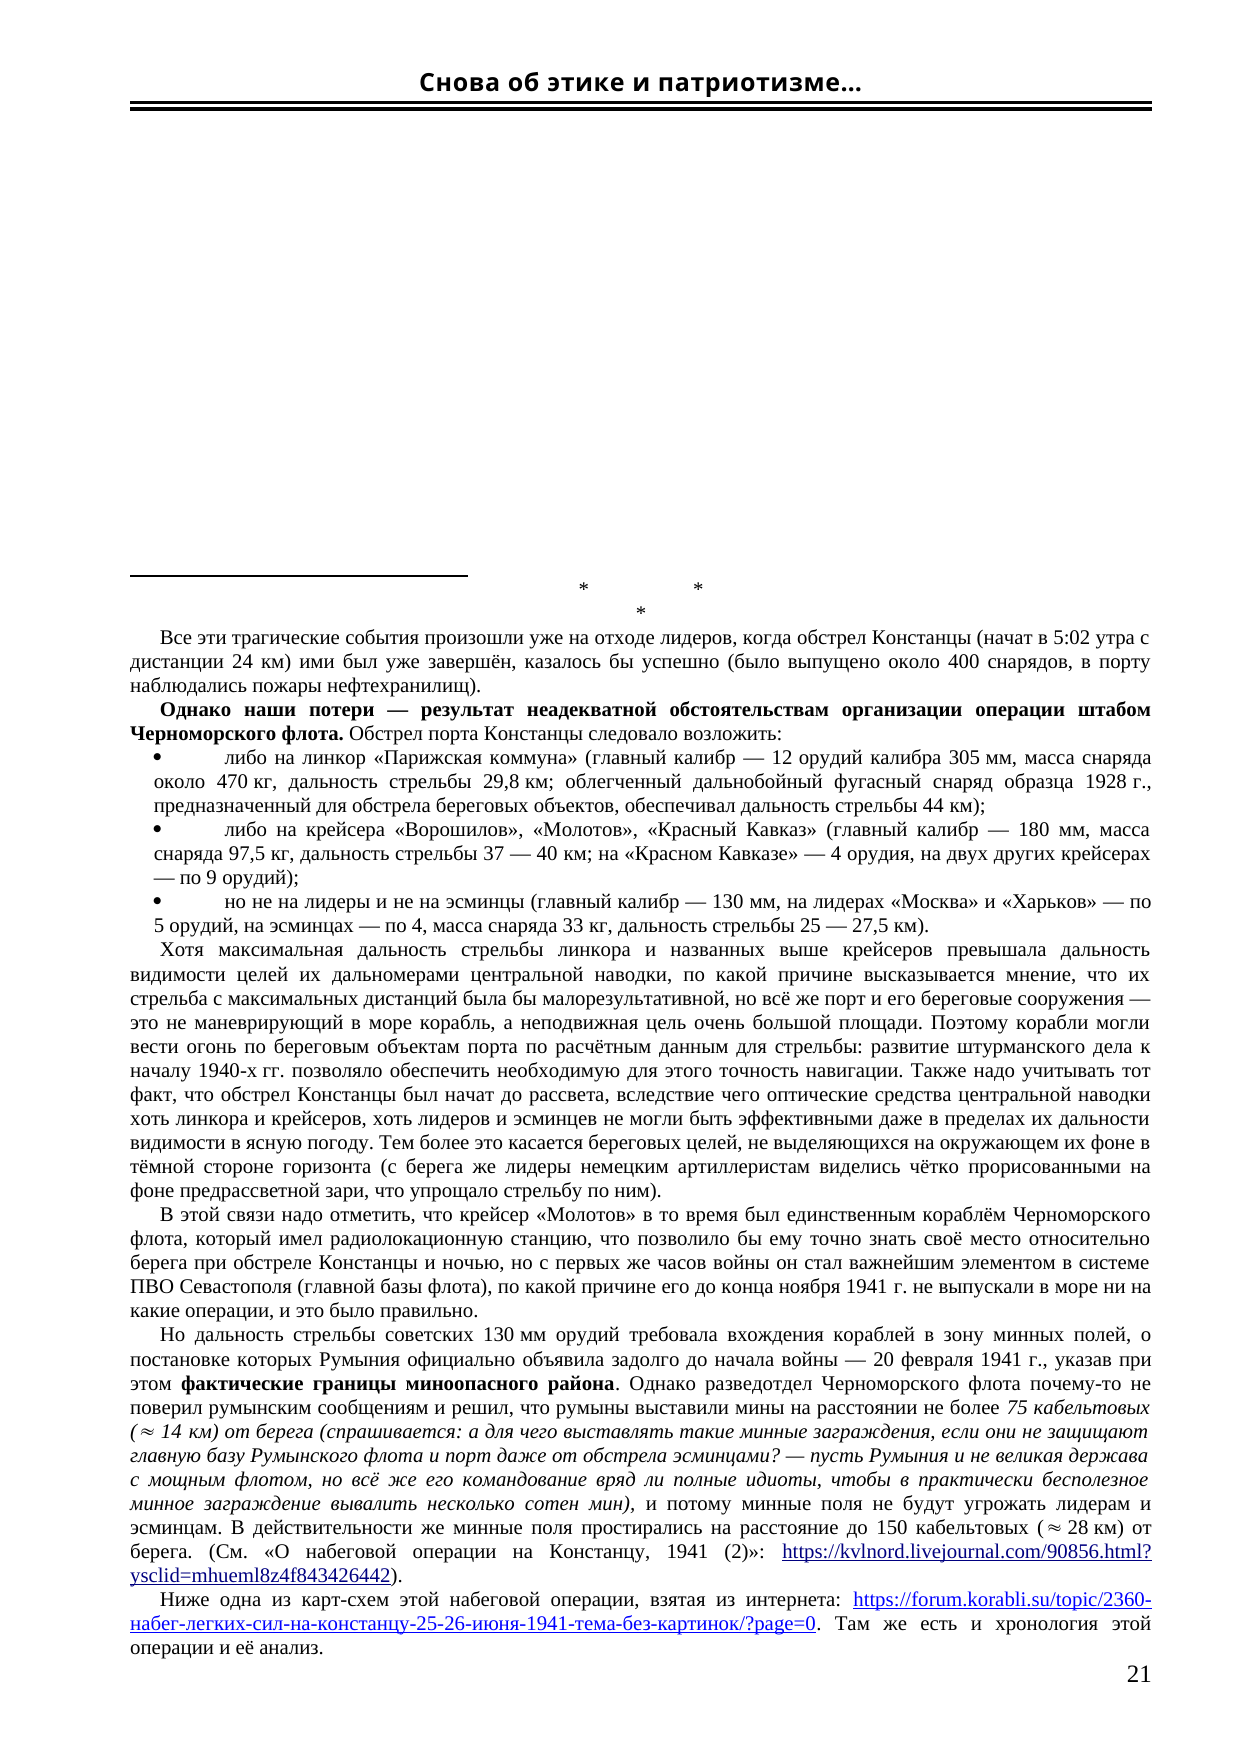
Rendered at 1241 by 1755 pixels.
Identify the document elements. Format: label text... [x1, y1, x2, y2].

list либо на крейсера «Ворошилов», «Молотов», «Красный Кавказ» (главный калибр — 180 мм, масса снаряда 97,5 кг, дальность стрельбы 37 — 40 км; на «Красном Кавказе» — 4 орудия, на двух других крейсерах — по 9 орудий); [153, 817, 1152, 889]
text В этой связи надо отметить, что крейсер «Молотов» в то время был единственным кораблём Черноморского флота, который имел радиолокационную станцию, что позволило бы ему точно знать своё место относительно берега при обстреле Констанцы и ночью, но с первых же часов войны он стал важнейшим элементом в системе ПВО Севастополя (главной базы флота), по какой причине его до конца ноября 1941 г. не выпускали в море ни на какие операции, и это было правильно. [130, 1202, 1152, 1322]
text Но дальность стрельбы советских 130 мм орудий требовала вхождения кораблей в зону минных полей, о постановке которых Румыния официально объявила задолго до начала войны — 20 февраля 1941 г., указав при этом фактические границы миноопасного района. Однако разведотдел Черноморского флота почему-то не поверил румынским сообщениям и решил, что румыны выставили мины на расстоянии не более 75 кабельтовых ( 14 км) от берега (спрашивается: а для чего выставлять такие минные заграждения, если они не защищают главную базу Румынского флота и порт даже от обстрела эсминцами? — пусть Румыния и не великая держава с мощным флотом, но всё же его командование вряд ли полные идиоты, чтобы в практически бесполезное минное заграждение вывалить несколько сотен мин), и потому минные поля не будут угрожать лидерам и эсминцам. В действительности же минные поля простирались на расстояние до 150 кабельтовых ( 28 км) от берега. (См. «О набеговой операции на Констанцу, 1941 (2)»: https://kvlnord.livejournal.com/90856.html?ysclid=mhueml8z4f843426442). [130, 1322, 1152, 1587]
text * * * [130, 576, 1152, 624]
list но не на лидеры и не на эсминцы (главный калибр — 130 мм, на лидерах «Москва» и «Харьков» — по 5 орудий, на эсминцах — по 4, масса снаряда 33 кг, дальность стрельбы 25 — 27,5 км). [153, 889, 1152, 937]
text Ниже одна из карт-схем этой набеговой операции, взятая из интернета: https://forum.korabli.su/topic/2360-набег-легких-сил-на-констанцу-25-26-июня-1941-тема-без-картинок/?page=0. Там же есть и хронология этой операции и её анализ. [130, 1587, 1152, 1659]
text Все эти трагические события произошли уже на отходе лидеров, когда обстрел Констанцы (начат в 5:02 утра с дистанции 24 км) ими был уже завершён, казалось бы успешно (было выпущено около 400 снарядов, в порту наблюдались пожары нефтехранилищ). [130, 624, 1152, 697]
list либо на линкор «Парижская коммуна» (главный калибр — 12 орудий калибра 305 мм, масса снаряда около 470 кг, дальность стрельбы 29,8 км; облегченный дальнобойный фугасный снаряд образца 1928 г., предназначенный для обстрела береговых объектов, обеспечивал дальность стрельбы 44 км); [153, 745, 1152, 817]
text Хотя максимальная дальность стрельбы линкора и названных выше крейсеров превышала дальность видимости целей их дальномерами центральной наводки, по какой причине высказывается мнение, что их стрельба с максимальных дистанций была бы малорезультативной, но всё же порт и его береговые сооружения — это не маневрирующий в море корабль, а неподвижная цель очень большой площади. Поэтому корабли могли вести огонь по береговым объектам порта по расчётным данным для стрельбы: развитие штурманского дела к началу 1940‑х гг. позволяло обеспечить необходимую для этого точность навигации. Также надо учитывать тот факт, что обстрел Констанцы был начат до рассвета, вследствие чего оптические средства центральной наводки хоть линкора и крейсеров, хоть лидеров и эсминцев не могли быть эффективными даже в пределах их дальности видимости в ясную погоду. Тем более это касается береговых целей, не выделяющихся на окружающем их фоне в тёмной стороне горизонта (с берега же лидеры немецким артиллеристам виделись чётко прорисованными на фоне предрассветной зари, что упрощало стрельбу по ним). [130, 937, 1152, 1202]
text Однако наши потери — результат неадекватной обстоятельствам организации операции штабом Черноморского флота. Обстрел порта Констанцы следовало возложить: [130, 697, 1152, 745]
